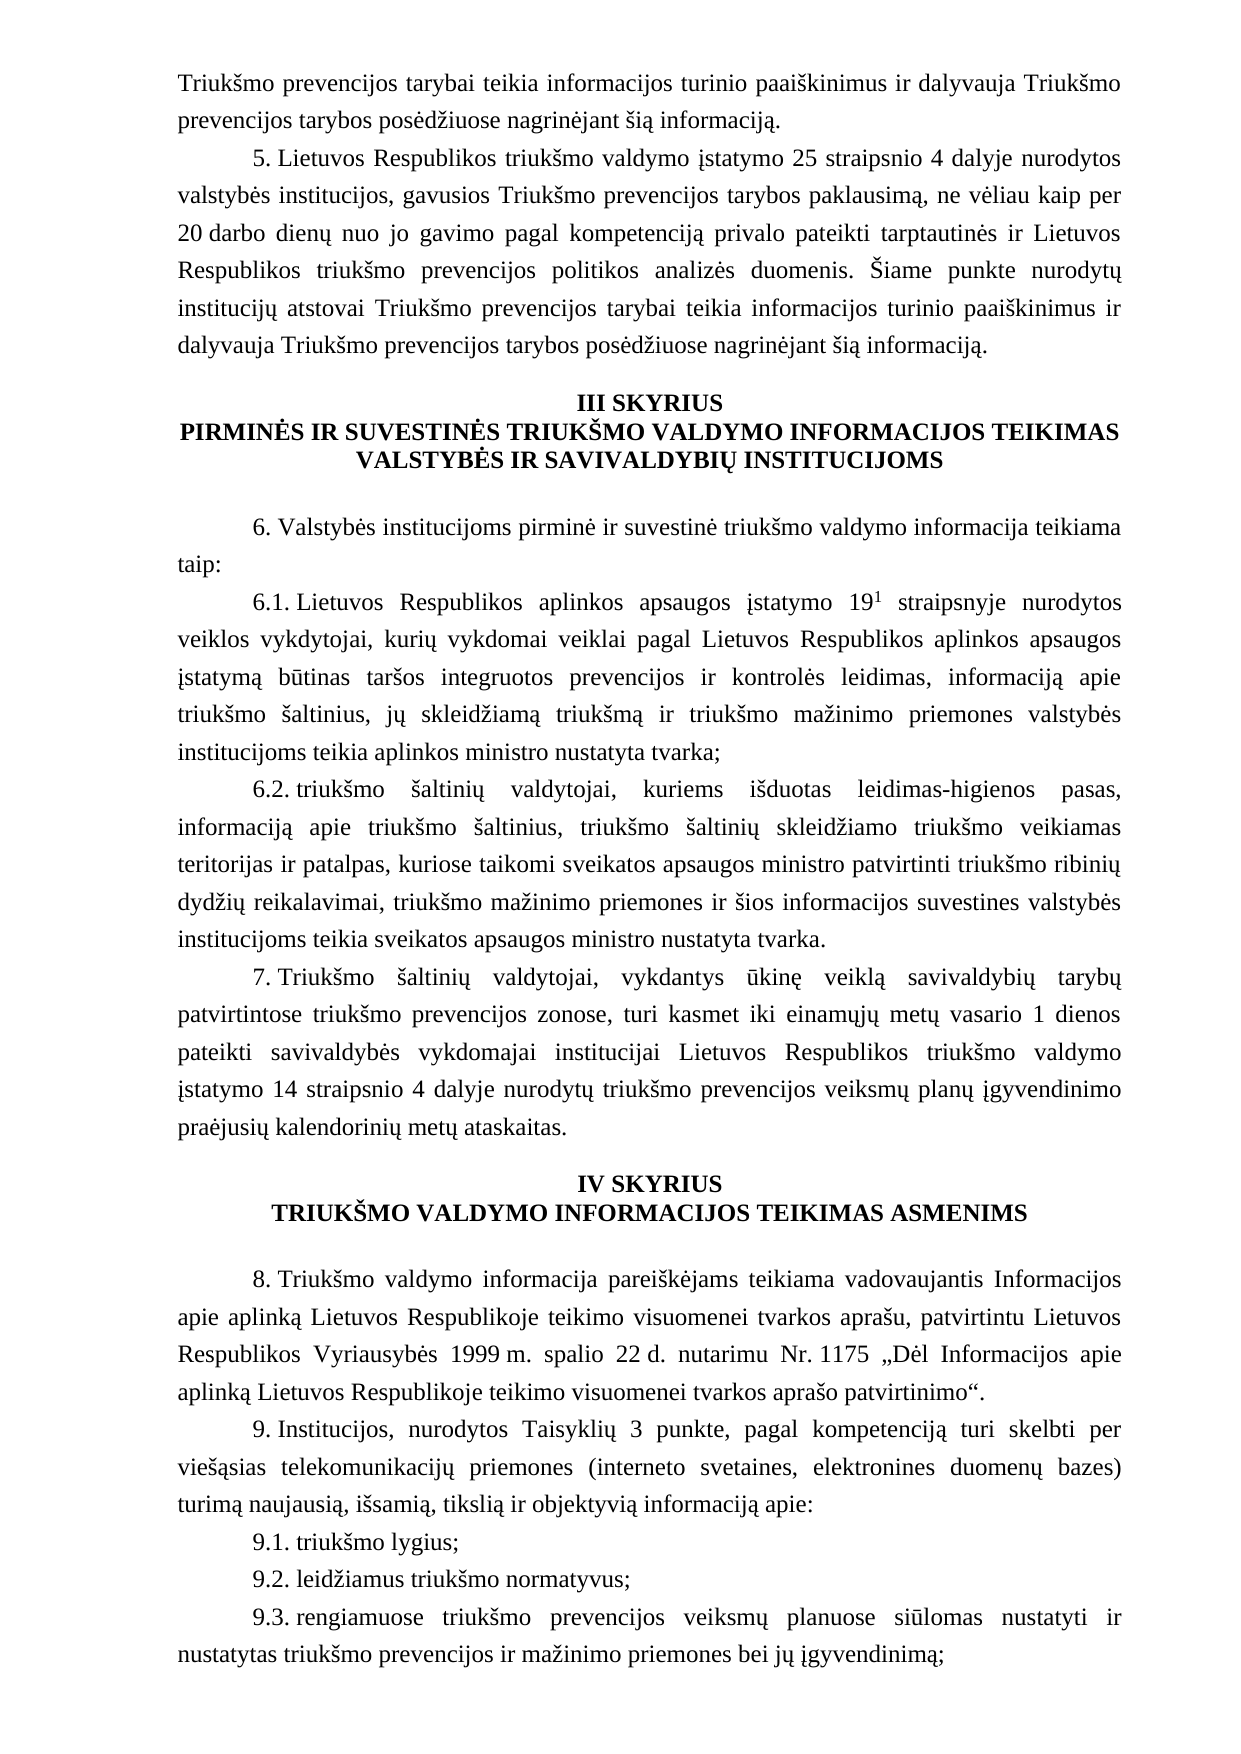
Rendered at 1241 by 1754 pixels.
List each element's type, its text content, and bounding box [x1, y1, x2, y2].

text 6.1. Lietuvos Respublikos aplinkos apsaugos įstatymo 191 straipsnyje nurodytos veiklos vykdytojai, kurių vykdomai veiklai pagal Lietuvos Respublikos aplinkos apsaugos įstatymą būtinas taršos integruotos prevencijos ir kontrolės leidimas, informaciją apie triukšmo šaltinius, jų skleidžiamą triukšmą ir triukšmo mažinimo priemones valstybės institucijoms teikia aplinkos ministro nustatyta tvarka; [177, 578, 1122, 765]
text 6. Valstybės institucijoms pirminė ir suvestinė triukšmo valdymo informacija teikiama taip: [177, 503, 1122, 578]
text 8. Triukšmo valdymo informacija pareiškėjams teikiama vadovaujantis Informacijos apie aplinką Lietuvos Respublikoje teikimo visuomenei tvarkos aprašu, patvirtintu Lietuvos Respublikos Vyriausybės 1999 m. spalio 22 d. nutarimu Nr. 1175 „Dėl Informacijos apie aplinką Lietuvos Respublikoje teikimo visuomenei tvarkos aprašo patvirtinimo“. [177, 1255, 1122, 1405]
text TRIUKŠMO VALDYMO INFORMACIJOS TEIKIMAS ASMENIMS [177, 1198, 1122, 1227]
text 7. Triukšmo šaltinių valdytojai, vykdantys ūkinę veiklą savivaldybių tarybų patvirtintose triukšmo prevencijos zonose, turi kasmet iki einamųjų metų vasario 1 dienos pateikti savivaldybės vykdomajai institucijai Lietuvos Respublikos triukšmo valdymo įstatymo 14 straipsnio 4 dalyje nurodytų triukšmo prevencijos veiksmų planų įgyvendinimo praėjusių kalendorinių metų ataskaitas. [177, 953, 1122, 1140]
text III SKYRIUS [177, 388, 1122, 417]
text 5. Lietuvos Respublikos triukšmo valdymo įstatymo 25 straipsnio 4 dalyje nurodytos valstybės institucijos, gavusios Triukšmo prevencijos tarybos paklausimą, ne vėliau kaip per 20 darbo dienų nuo jo gavimo pagal kompetenciją privalo pateikti tarptautinės ir Lietuvos Respublikos triukšmo prevencijos politikos analizės duomenis. Šiame punkte nurodytų institucijų atstovai Triukšmo prevencijos tarybai teikia informacijos turinio paaiškinimus ir dalyvauja Triukšmo prevencijos tarybos posėdžiuose nagrinėjant šią informaciją. [177, 134, 1122, 359]
text IV SKYRIUS [177, 1169, 1122, 1198]
text Triukšmo prevencijos tarybai teikia informacijos turinio paaiškinimus ir dalyvauja Triukšmo prevencijos tarybos posėdžiuose nagrinėjant šią informaciją. [177, 59, 1122, 134]
text 9. Institucijos, nurodytos Taisyklių 3 punkte, pagal kompetenciją turi skelbti per viešąsias telekomunikacijų priemones (interneto svetaines, elektronines duomenų bazes) turimą naujausią, išsamią, tikslią ir objektyvią informaciją apie: [177, 1405, 1122, 1518]
text 9.2. leidžiamus triukšmo normatyvus; [177, 1555, 1122, 1593]
text PIRMINĖS IR SUVESTINĖS TRIUKŠMO VALDYMO INFORMACIJOS TEIKIMAS VALSTYBĖS IR SAVIVALDYBIŲ INSTITUCIJOMS [177, 417, 1122, 474]
text 9.1. triukšmo lygius; [177, 1518, 1122, 1555]
text 9.3. rengiamuose triukšmo prevencijos veiksmų planuose siūlomas nustatyti ir nustatytas triukšmo prevencijos ir mažinimo priemones bei jų įgyvendinimą; [177, 1593, 1122, 1668]
text 6.2. triukšmo šaltinių valdytojai, kuriems išduotas leidimas-higienos pasas, informaciją apie triukšmo šaltinius, triukšmo šaltinių skleidžiamo triukšmo veikiamas teritorijas ir patalpas, kuriose taikomi sveikatos apsaugos ministro patvirtinti triukšmo ribinių dydžių reikalavimai, triukšmo mažinimo priemones ir šios informacijos suvestines valstybės institucijoms teikia sveikatos apsaugos ministro nustatyta tvarka. [177, 765, 1122, 953]
